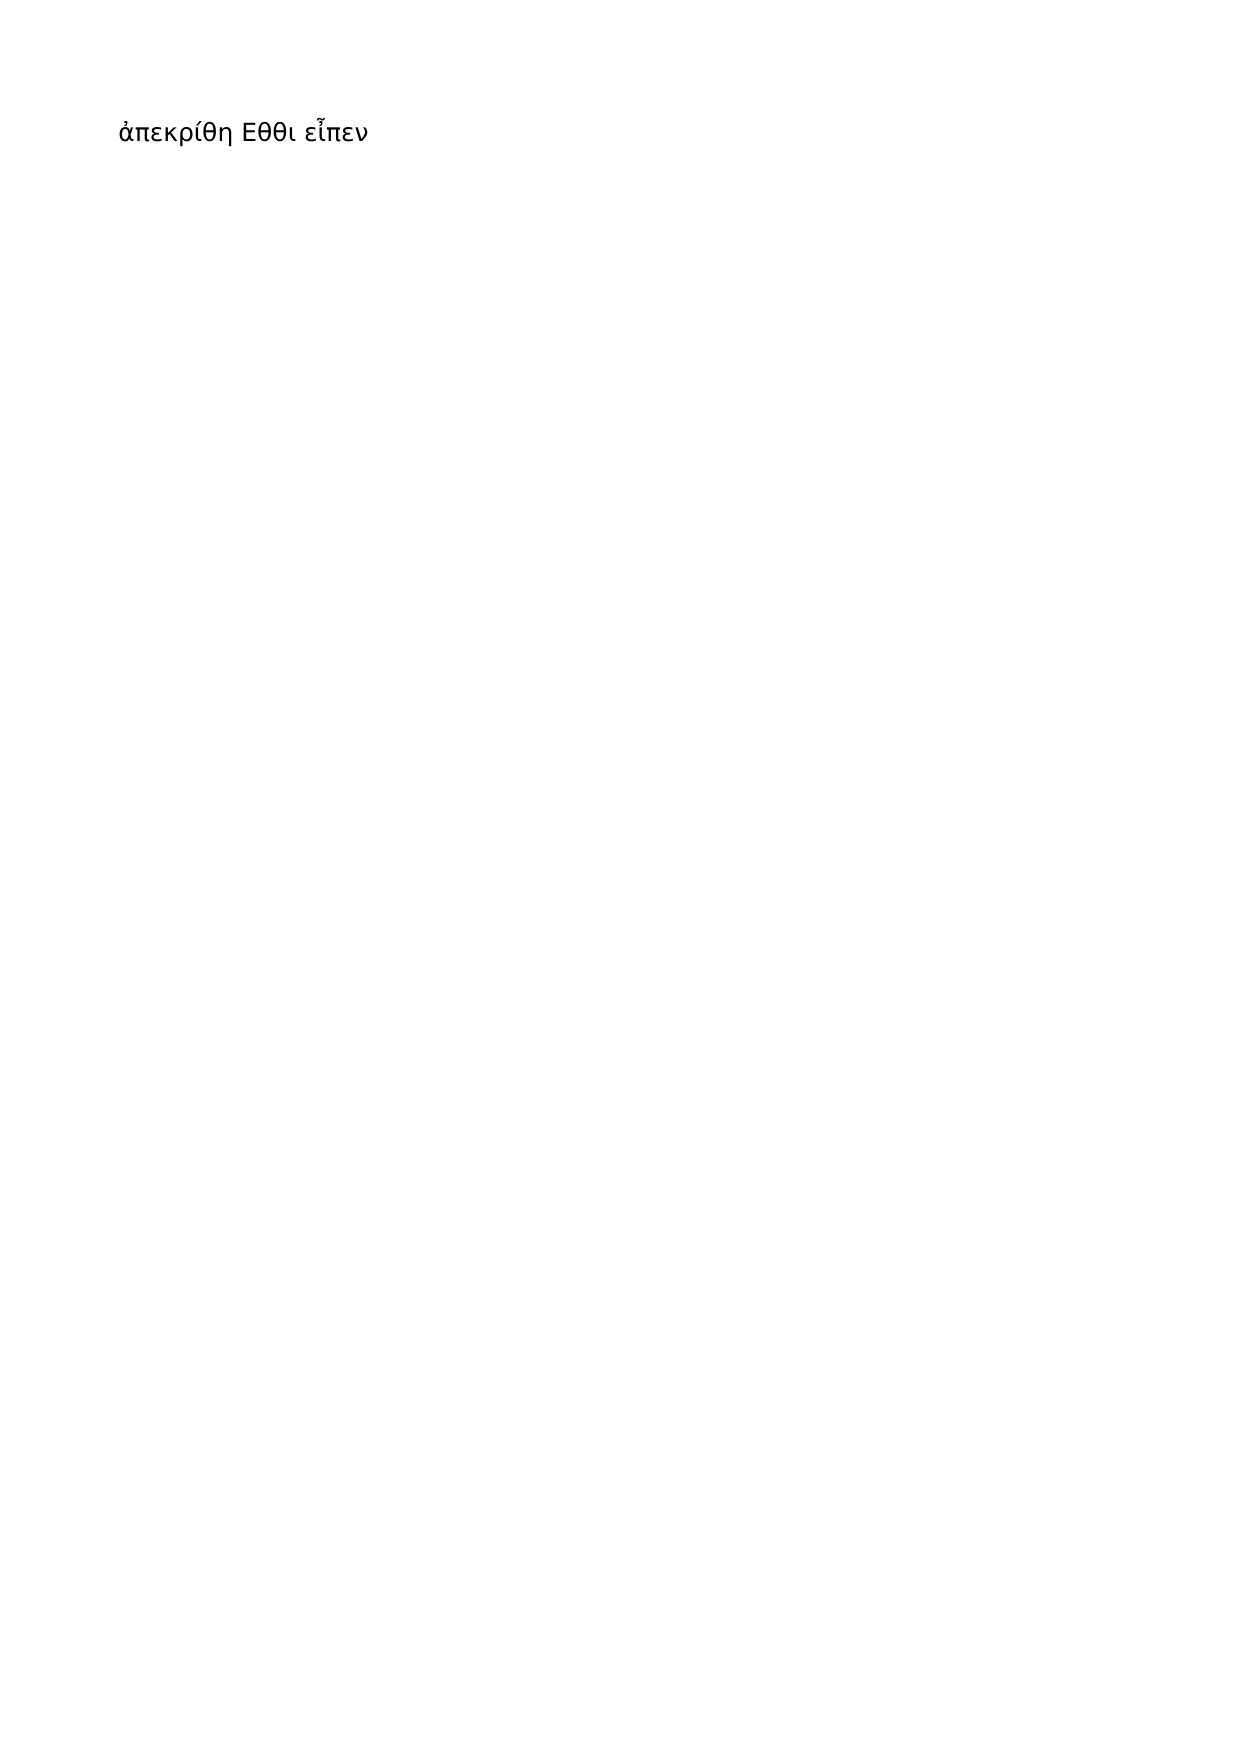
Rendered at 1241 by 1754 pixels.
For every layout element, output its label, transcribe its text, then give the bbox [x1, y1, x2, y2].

text ἀπεκρίθη Εθθι εἶπεν [118, 118, 1122, 147]
